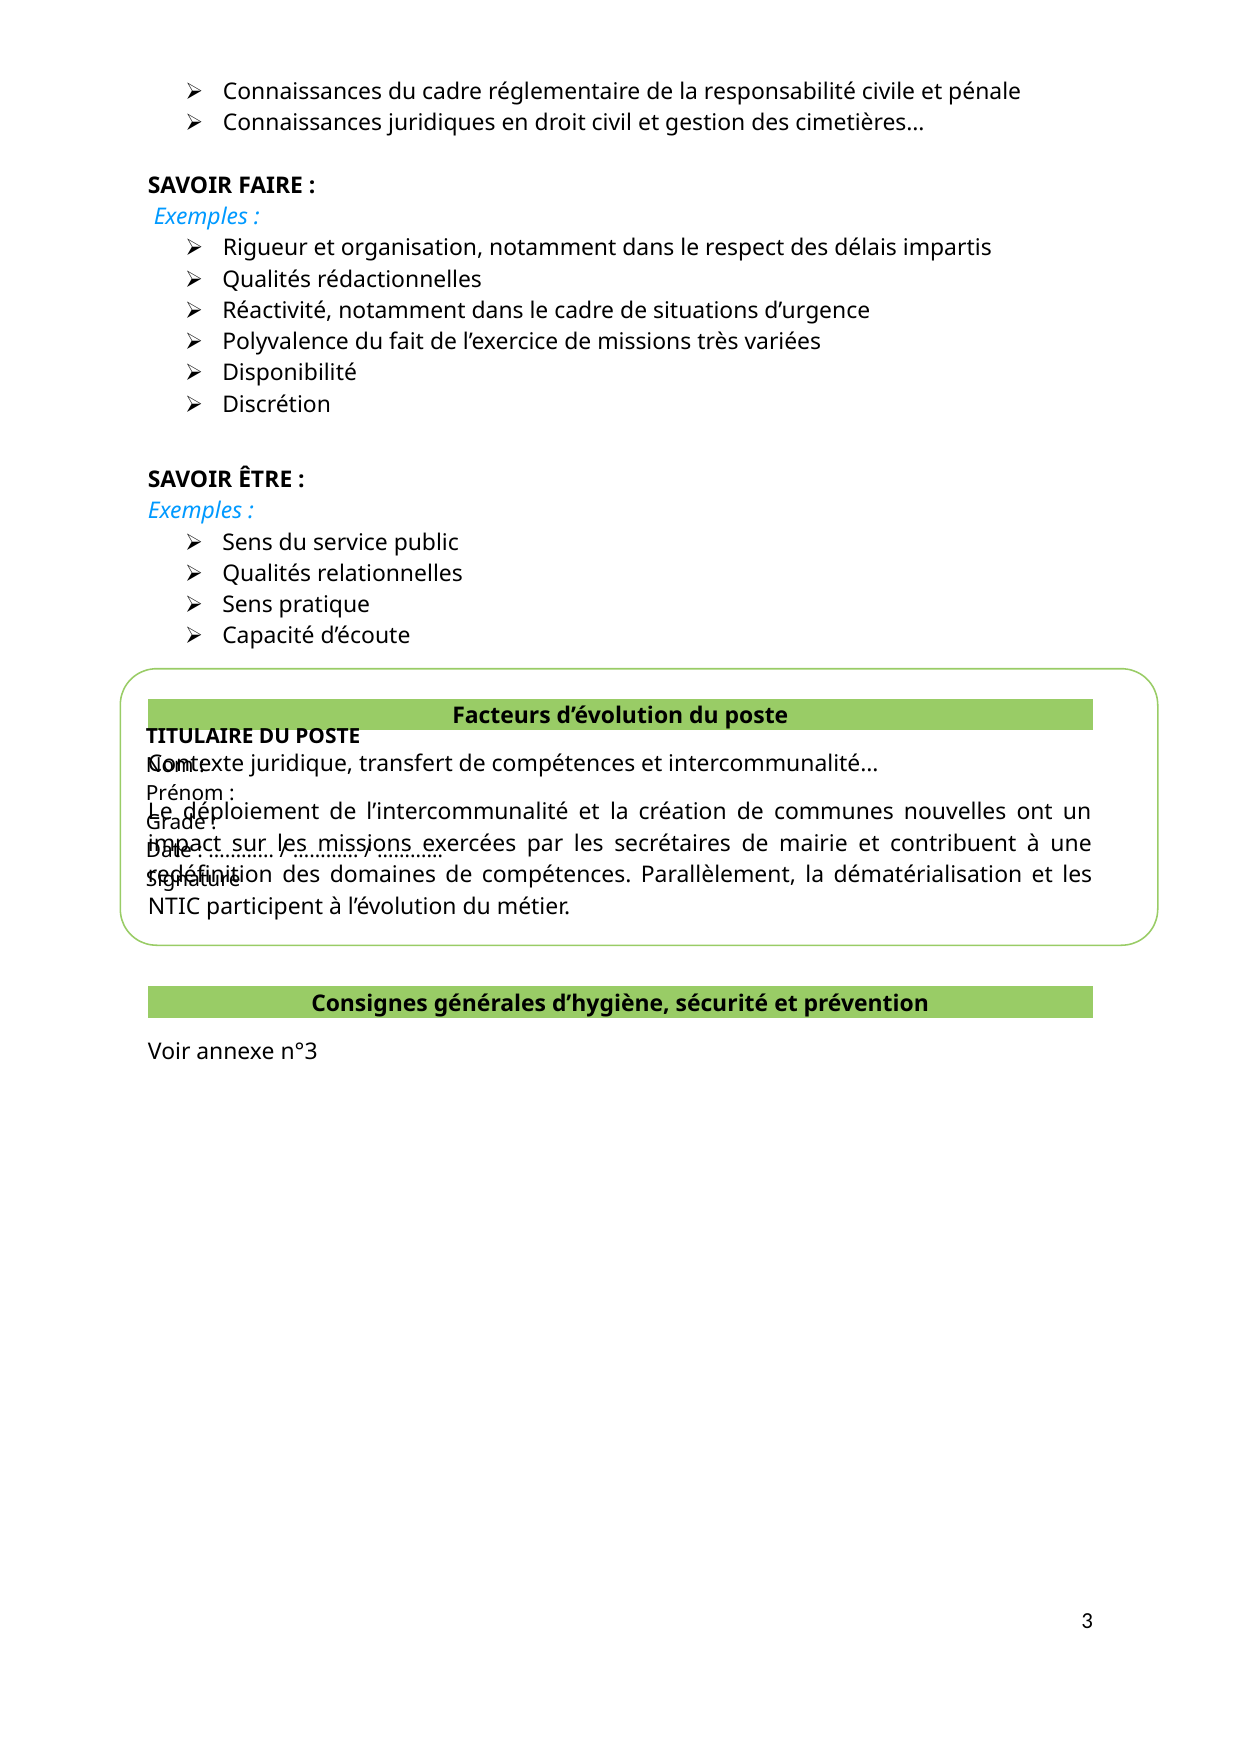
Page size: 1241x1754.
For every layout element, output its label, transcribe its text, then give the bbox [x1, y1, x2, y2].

list Connaissances du cadre réglementaire de la responsabilité civile et pénale [185, 75, 1093, 106]
list Réactivité, notamment dans le cadre de situations d’urgence [185, 294, 1093, 325]
list Disponibilité [185, 356, 1093, 387]
list Connaissances juridiques en droit civil et gestion des cimetières… [185, 106, 1093, 137]
text Consignes générales d’hygiène, sécurité et prévention [148, 986, 1093, 1018]
list Qualités relationnelles [185, 557, 1093, 588]
list Sens pratique [185, 588, 1093, 619]
list Qualités rédactionnelles [185, 262, 1093, 294]
text Voir annexe n°3 [148, 1035, 1093, 1066]
text Facteurs d’évolution du poste [148, 699, 1093, 730]
text Le déploiement de l’intercommunalité et la création de communes nouvelles ont un impact sur les missions exercées par les secrétaires de mairie et contribuent à une redéfinition des domaines de compétences. Parallèlement, la dématérialisation et les NTIC participent à l’évolution du métier. [148, 795, 1093, 921]
text Exemples : [148, 494, 1093, 526]
text SAVOIR ÊTRE : [148, 463, 1093, 494]
list Capacité d’écoute [185, 619, 1093, 651]
text Contexte juridique, transfert de compétences et intercommunalité… [148, 747, 1093, 778]
text SAVOIR FAIRE : [148, 169, 1093, 200]
list Polyvalence du fait de l’exercice de missions très variées [185, 325, 1093, 356]
list Discrétion [185, 387, 1093, 419]
list Sens du service public [185, 526, 1093, 557]
list Rigueur et organisation, notamment dans le respect des délais impartis [185, 231, 1093, 262]
text Exemples : [148, 200, 1093, 231]
